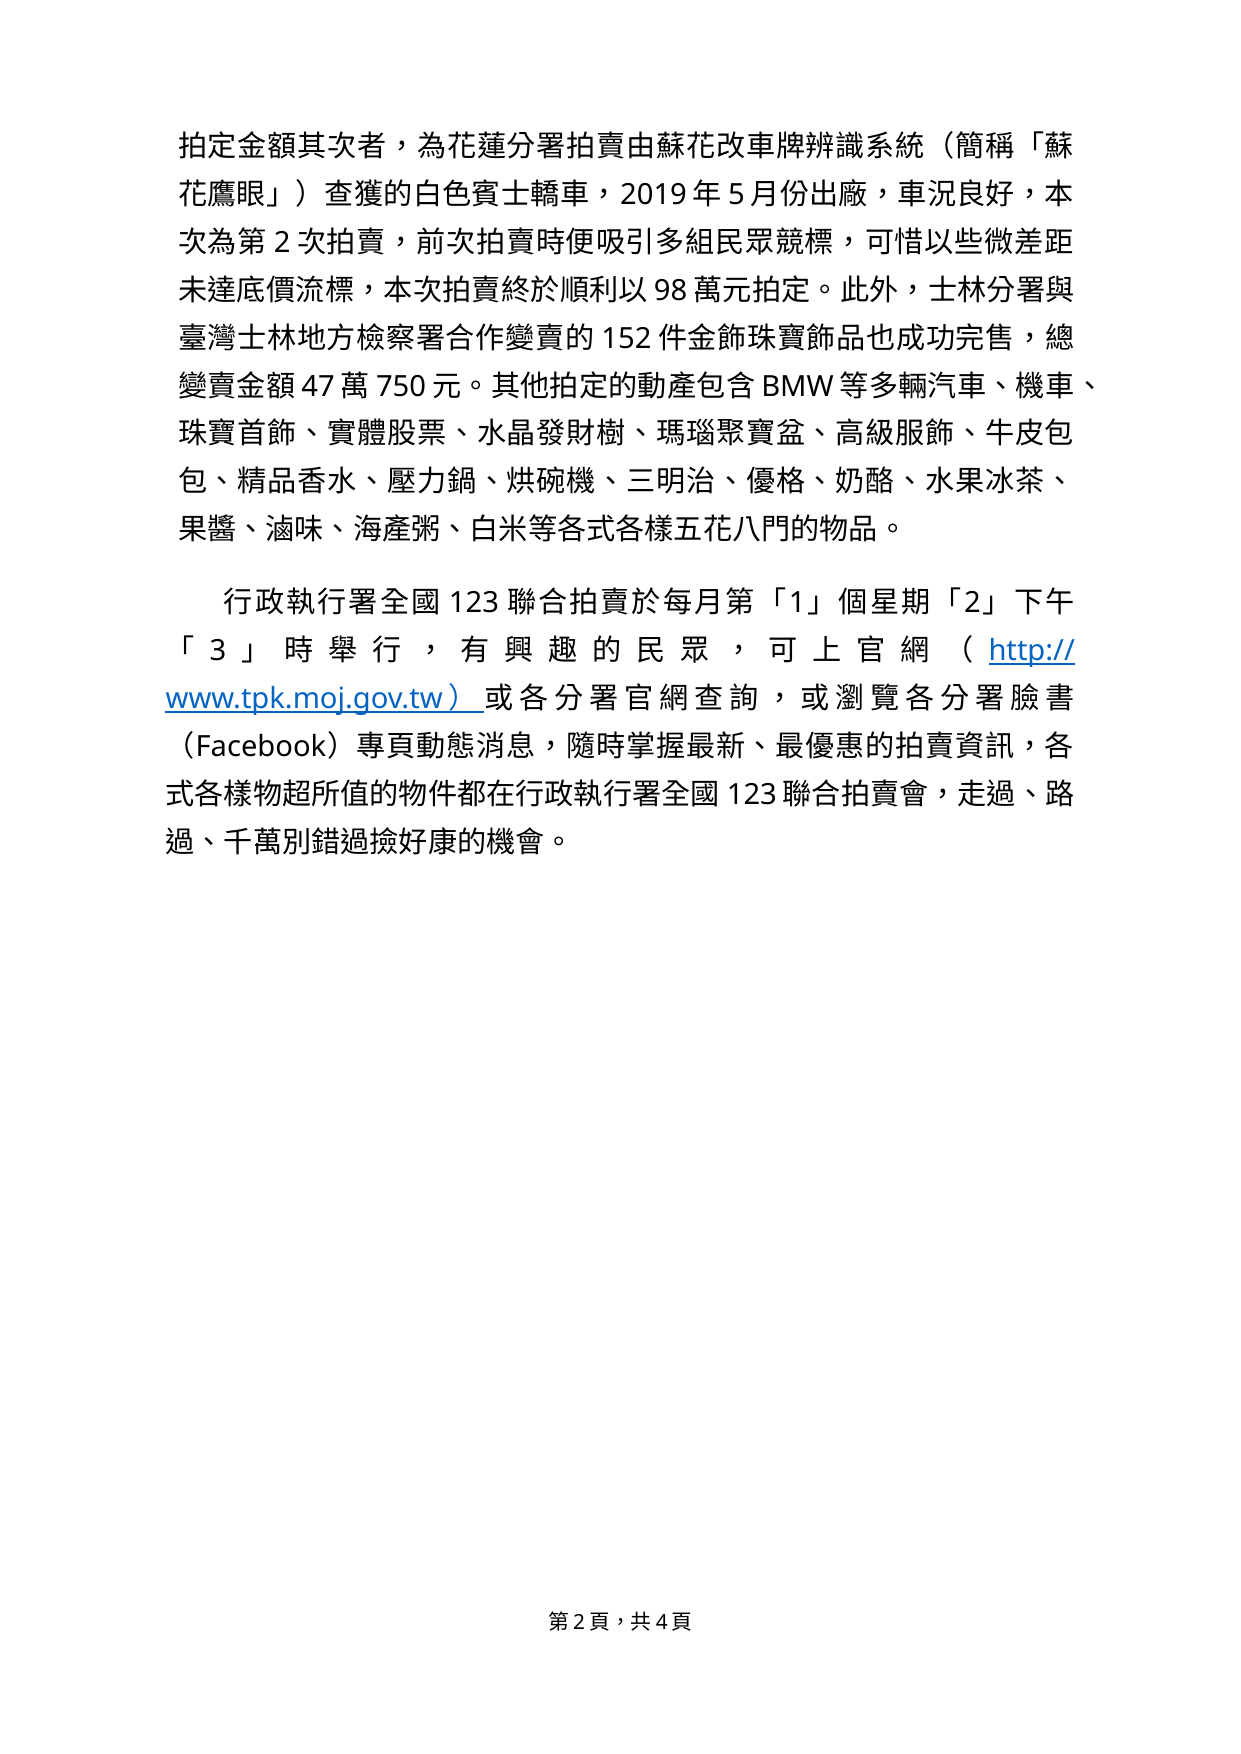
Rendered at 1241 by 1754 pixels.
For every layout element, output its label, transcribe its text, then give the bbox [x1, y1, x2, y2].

text 動產拍定金額總計406萬8,081元，本次聯合拍賣拍定金額最高且最吸睛的，就屬臺南分署受臺灣臺南地方檢察署囑託，拍賣3萬1,355顆泰達幣，此拍賣標的是臺灣臺南地方檢察署民生專組檢察官偵辦詐欺集團涉嫌組織犯罪防制條例、洗錢防制法等案件時，所查扣詐欺集團的虛擬貨幣，最終以99萬3,000元拍定，有效落實沒收新制。拍定金額其次者，為花蓮分署拍賣由蘇花改車牌辨識系統（簡稱「蘇花鷹眼」）查獲的白色賓士轎車，2019年5月份出廠，車況良好，本次為第2次拍賣，前次拍賣時便吸引多組民眾競標，可惜以些微差距未達底價流標，本次拍賣終於順利以98萬元拍定。此外，士林分署與臺灣士林地方檢察署合作變賣的152件金飾珠寶飾品也成功完售，總變賣金額47萬750元。其他拍定的動產包含BMW等多輛汽車、機車、珠寶首飾、實體股票、水晶發財樹、瑪瑙聚寶盆、高級服飾、牛皮包包、精品香水、壓力鍋、烘碗機、三明治、優格、奶酪、水果冰茶、果醬、滷味、海產粥、白米等各式各樣五花八門的物品。 [178, 118, 1075, 549]
text 行政執行署全國123聯合拍賣於每月第「1」個星期「2」下午「3」時舉行，有興趣的民眾，可上官網（http://www.tpk.moj.gov.tw）或各分署官網查詢，或瀏覽各分署臉書（Facebook）專頁動態消息，隨時掌握最新、最優惠的拍賣資訊，各式各樣物超所值的物件都在行政執行署全國123聯合拍賣會，走過、路過、千萬別錯過撿好康的機會。 [165, 574, 1075, 862]
